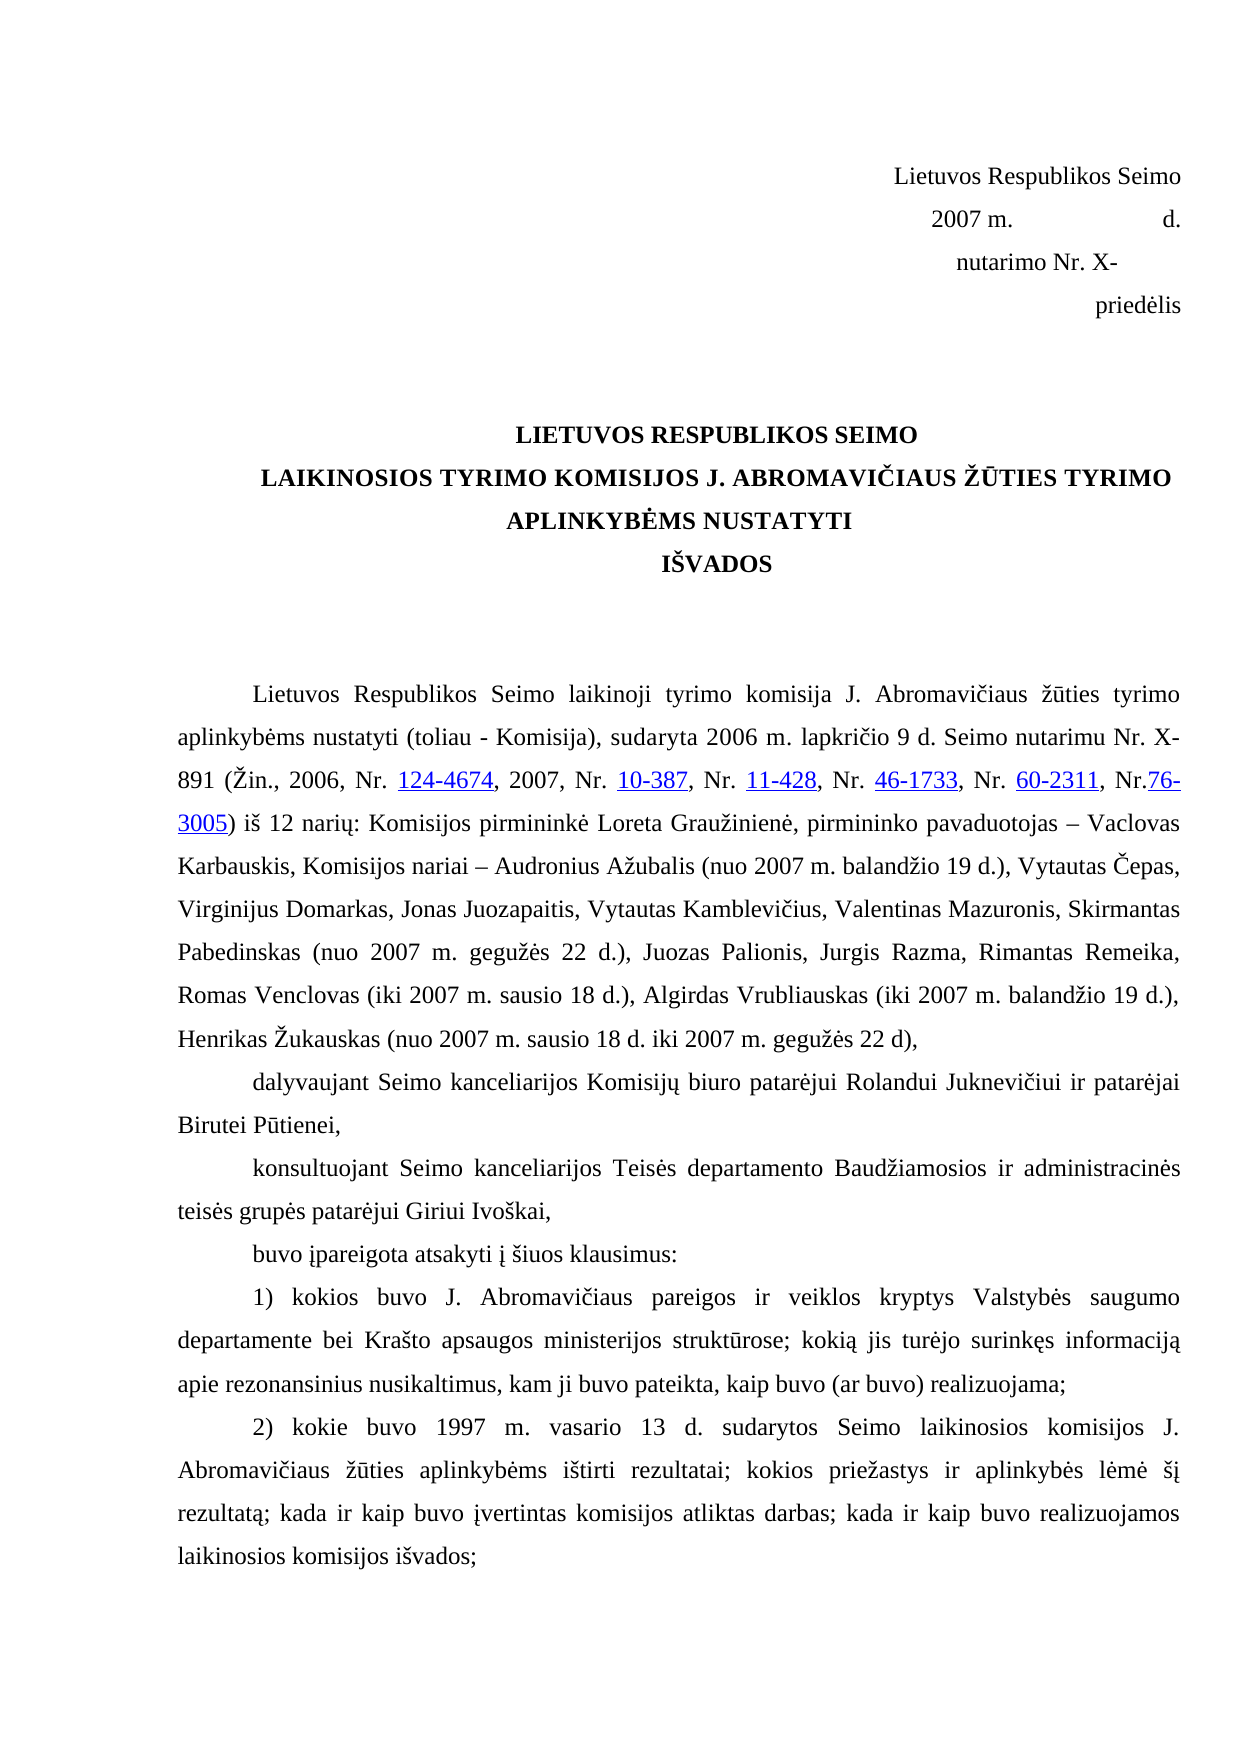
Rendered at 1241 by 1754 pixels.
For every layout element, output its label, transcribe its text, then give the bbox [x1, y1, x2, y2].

text konsultuojant Seimo kanceliarijos Teisės departamento Baudžiamosios ir administracinės teisės grupės patarėjui Giriui Ivoškai, [177, 1153, 1181, 1225]
text Lietuvos Respublikos Seimo [177, 161, 1181, 190]
text LIETUVOS RESPUBLIKOS SEIMO [177, 420, 1181, 449]
text 2007 m. d. [177, 204, 1181, 233]
text 1) kokios buvo J. Abromavičiaus pareigos ir veiklos kryptys Valstybės saugumo departamente bei Krašto apsaugos ministerijos struktūrose; kokią jis turėjo surinkęs informaciją apie rezonansinius nusikaltimus, kam ji buvo pateikta, kaip buvo (ar buvo) realizuojama; [177, 1282, 1181, 1397]
text nutarimo Nr. X- [177, 247, 1181, 276]
text Lietuvos Respublikos Seimo laikinoji tyrimo komisija J. Abromavičiaus žūties tyrimo aplinkybėms nustatyti (toliau ‑ Komisija), sudaryta 2006 m. lapkričio 9 d. Seimo nutarimu Nr. X-891 (Žin., 2006, Nr. 124-4674, 2007, Nr. 10-387, Nr. 11-428, Nr. 46-1733, Nr. 60-2311, Nr.76-3005) iš 12 narių: Komisijos pirmininkė Loreta Graužinienė, pirmininko pavaduotojas – Vaclovas Karbauskis, Komisijos nariai – Audronius Ažubalis (nuo 2007 m. balandžio 19 d.), Vytautas Čepas, Virginijus Domarkas, Jonas Juozapaitis, Vytautas Kamblevičius, Valentinas Mazuronis, Skirmantas Pabedinskas (nuo 2007 m. gegužės 22 d.), Juozas Palionis, Jurgis Razma, Rimantas Remeika, Romas Venclovas (iki 2007 m. sausio 18 d.), Algirdas Vrubliauskas (iki 2007 m. balandžio 19 d.), Henrikas Žukauskas (nuo 2007 m. sausio 18 d. iki 2007 m. gegužės 22 d), [177, 679, 1181, 1052]
text LAIKINOSIOS TYRIMO KOMISIJOS J. ABROMAVIČIAUS ŽŪTIES TYRIMO APLINKYBĖMS NUSTATYTI [177, 463, 1181, 535]
text dalyvaujant Seimo kanceliarijos Komisijų biuro patarėjui Rolandui Juknevičiui ir patarėjai Birutei Pūtienei, [177, 1067, 1181, 1139]
text buvo įpareigota atsakyti į šiuos klausimus: [177, 1239, 1181, 1268]
text priedėlis [177, 291, 1181, 319]
text 2) kokie buvo 1997 m. vasario 13 d. sudarytos Seimo laikinosios komisijos J. Abromavičiaus žūties aplinkybėms ištirti rezultatai; kokios priežastys ir aplinkybės lėmė šį rezultatą; kada ir kaip buvo įvertintas komisijos atliktas darbas; kada ir kaip buvo realizuojamos laikinosios komisijos išvados; [177, 1412, 1181, 1570]
text IŠVADOS [177, 549, 1181, 578]
